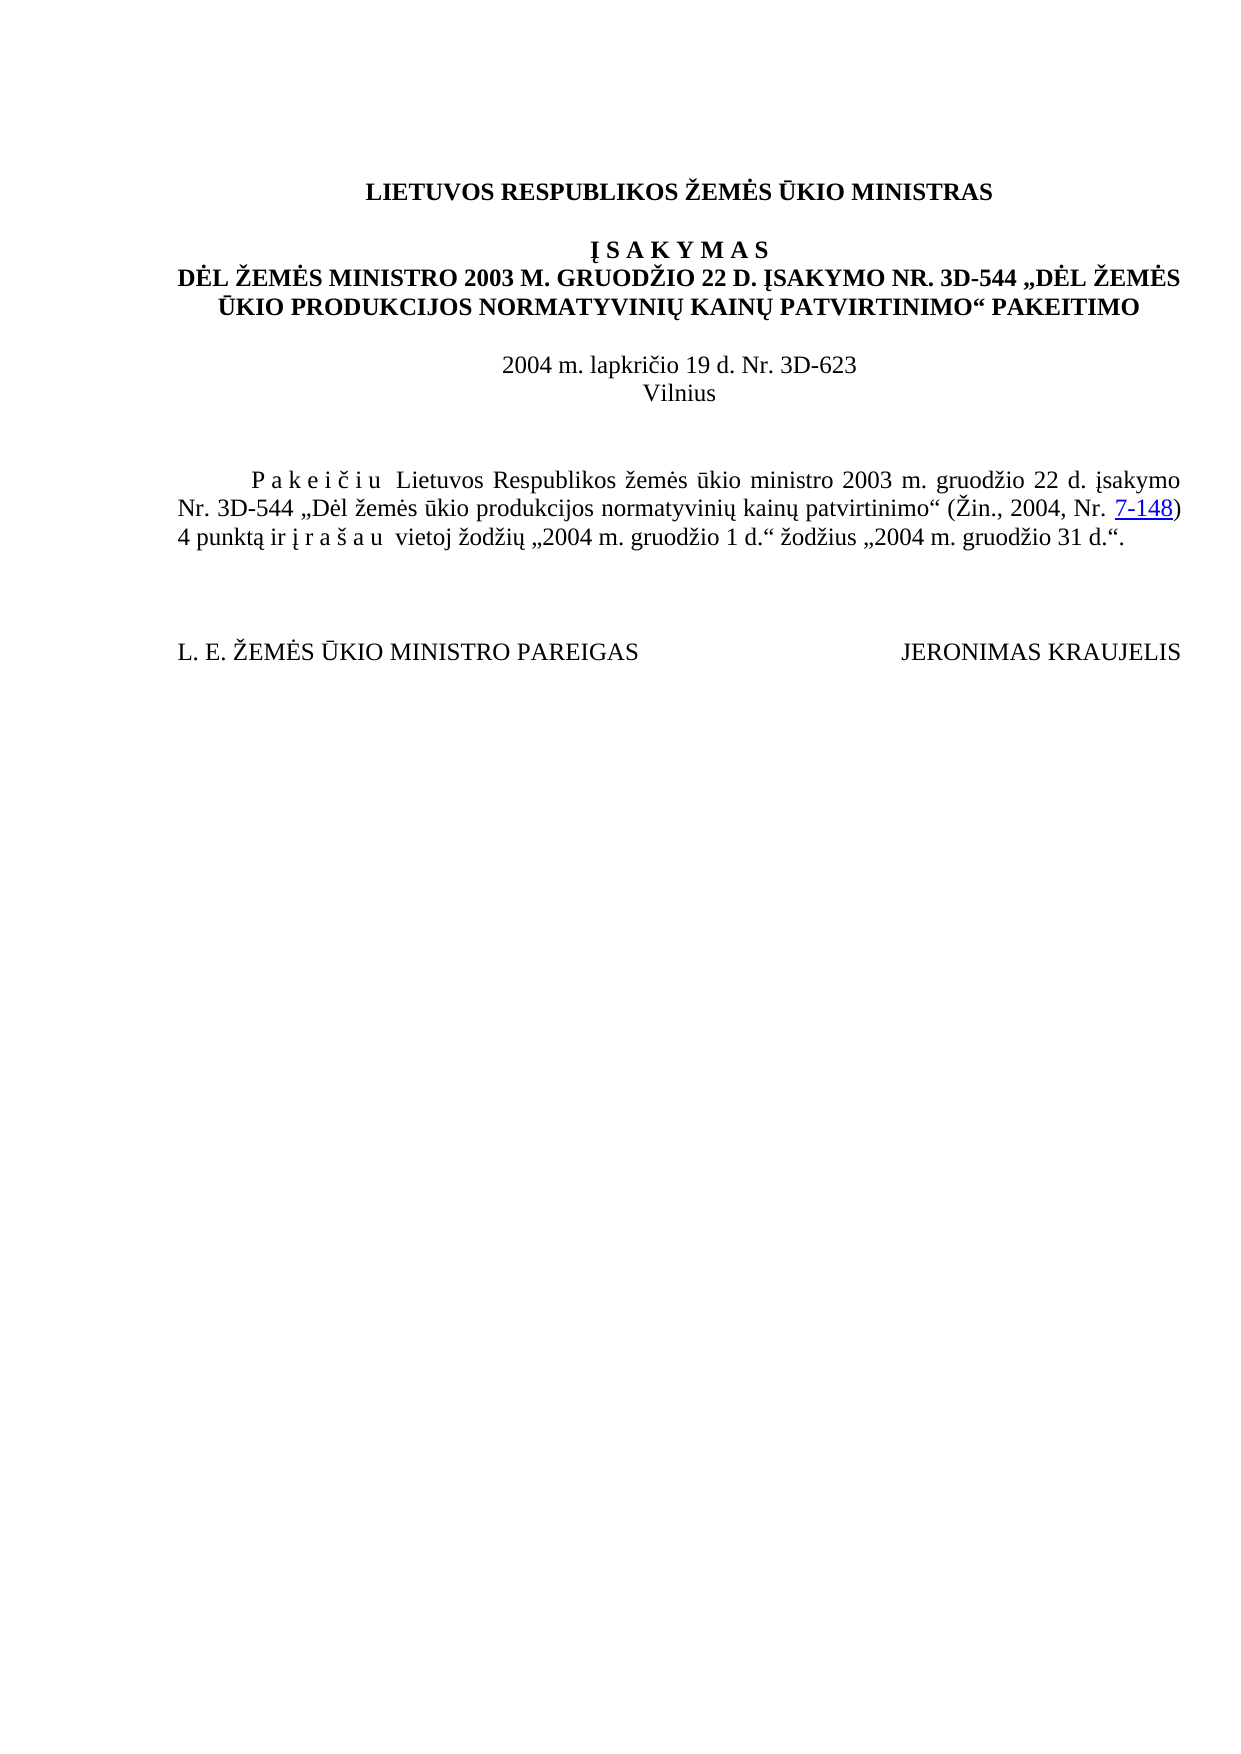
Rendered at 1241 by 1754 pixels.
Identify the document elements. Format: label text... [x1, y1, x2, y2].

text LIETUVOS RESPUBLIKOS ŽEMĖS ŪKIO MINISTRAS [177, 177, 1181, 206]
text l. e. Žemės ūkio Ministro pareigas Jeronimas Kraujelis [177, 637, 1181, 666]
text Pakeičiu Lietuvos Respublikos žemės ūkio ministro 2003 m. gruodžio 22 d. įsakymo Nr. 3D-544 „Dėl žemės ūkio produkcijos normatyvinių kainų patvirtinimo“ (Žin., 2004, Nr. 7-148) 4 punktą ir įrašau vietoj žodžių „2004 m. gruodžio 1 d.“ žodžius „2004 m. gruodžio 31 d.“. [177, 465, 1181, 551]
text DĖL ŽEMĖS MINISTRO 2003 M. GRUODŽIO 22 D. ĮSAKYMO NR. 3D-544 „DĖL ŽEMĖS ŪKIO PRODUKCIJOS NORMATYVINIŲ KAINŲ PATVIRTINIMO“ PAKEITIMO [177, 263, 1181, 321]
text Vilnius [177, 378, 1181, 407]
text Į S A K Y M A S [177, 235, 1181, 263]
text 2004 m. lapkričio 19 d. Nr. 3D-623 [177, 350, 1181, 378]
